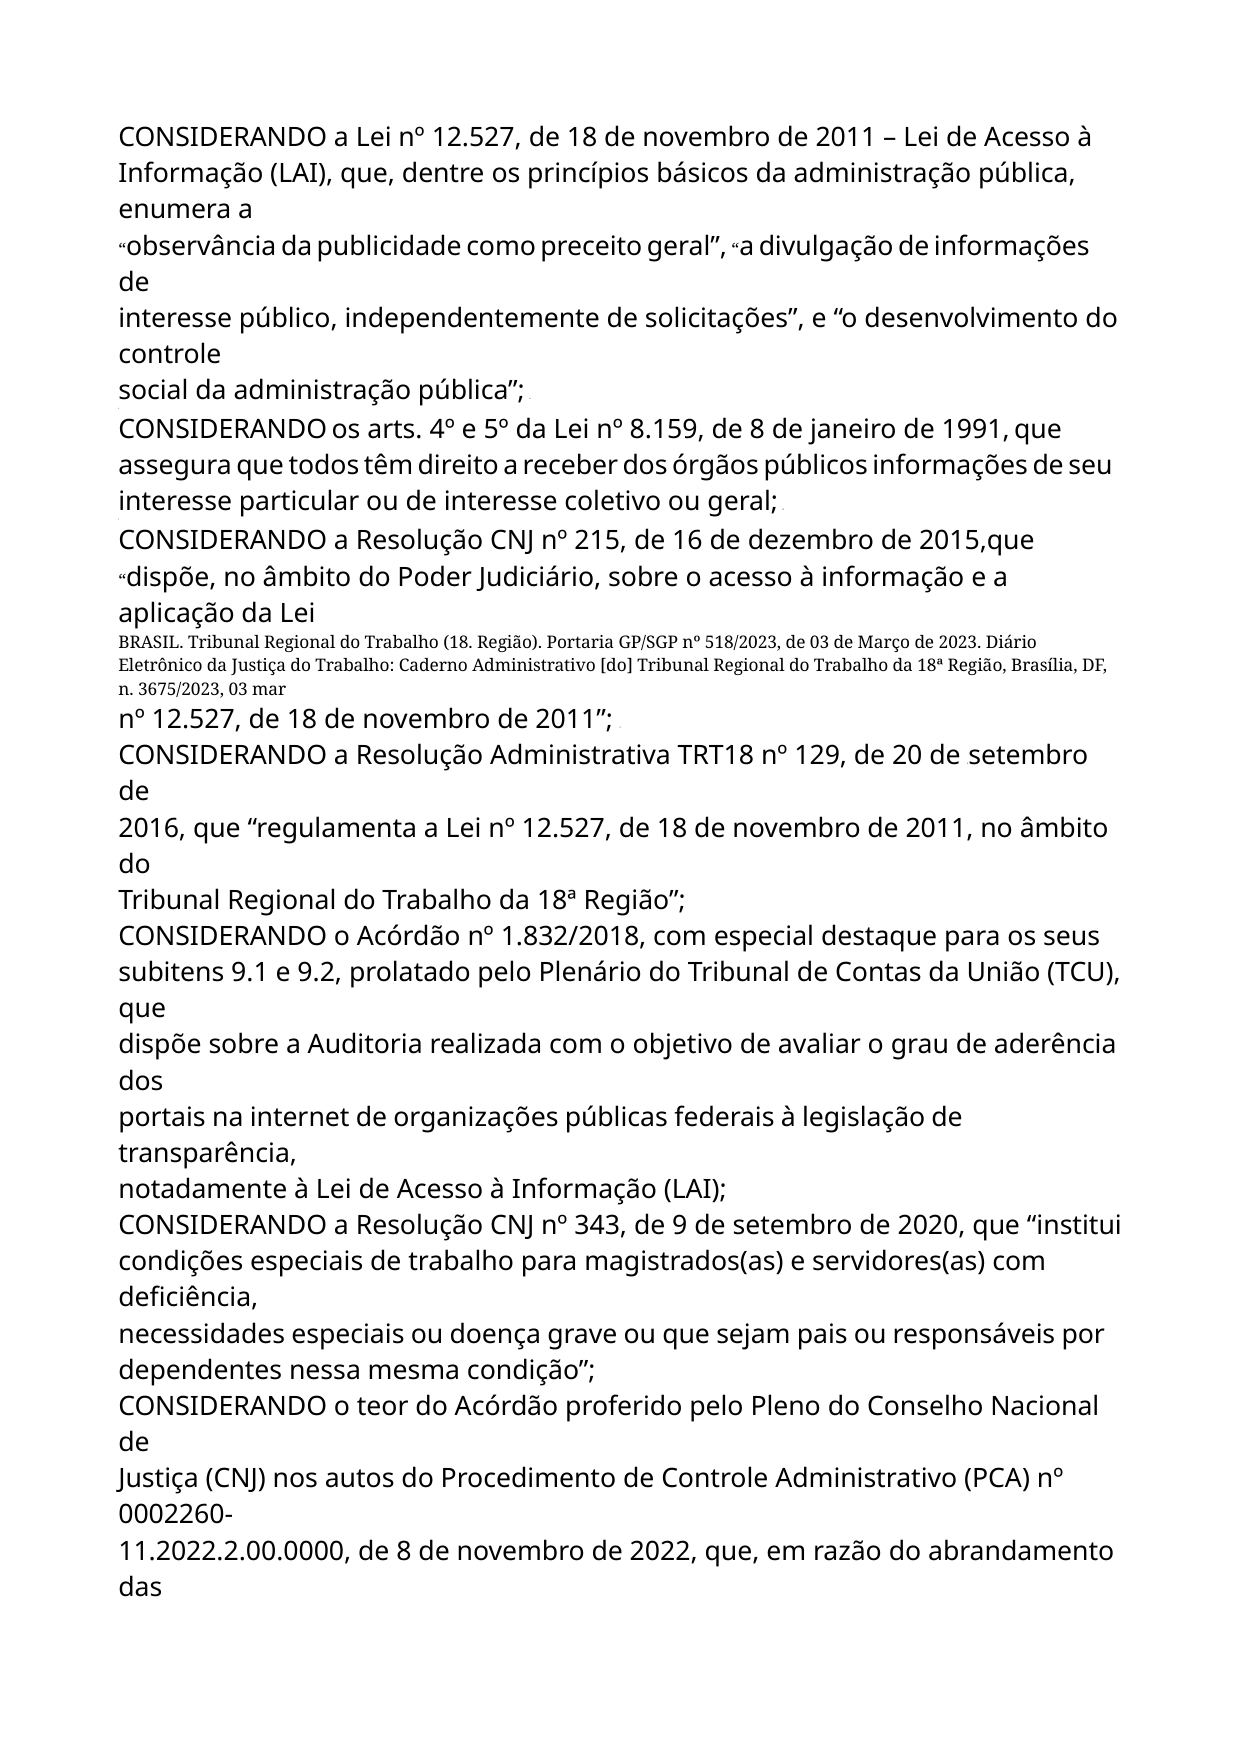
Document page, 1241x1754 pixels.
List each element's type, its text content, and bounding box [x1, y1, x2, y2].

text CONSIDERANDO a Lei nº 12.527, de 18 de novembro de 2011 – Lei de Acesso à Informação (LAI), que, dentre os princípios básicos da administração pública, enumera a “observância da publicidade como preceito geral”, “a divulgação de informações de interesse público, independentemente de solicitações”, e “o desenvolvimento do controle social da administração pública”; o c CONSIDERANDO os arts. 4º e 5º da Lei nº 8.159, de 8 de janeiro de 1991, que assegura que todos têm direito a receber dos órgãos públicos informações de seu interesse particular ou de interesse coletivo ou geral; R I CONSIDERANDO a Resolução CNJ nº 215, de 16 de dezembro de 2015,que “dispõe, no âmbito do Poder Judiciário, sobre o acesso à informação e a aplicação da Lei BRASIL. Tribunal Regional do Trabalho (18. Região). Portaria GP/SGP nº 518/2023, de 03 de Março de 2023. Diário Eletrônico da Justiça do Trabalho: Caderno Administrativo [do] Tribunal Regional do Trabalho da 18ª Região, Brasília, DF, n. 3675/2023, 03 mar [118, 118, 1122, 700]
text nº 12.527, de 18 de novembro de 2011”; 2 CONSIDERANDO a Resolução Administrativa TRT18 nº 129, de 20 de 4setembro de 2016, que “regulamenta a Lei nº 12.527, de 18 de novembro de 2011, no âmbito do Tribunal Regional do Trabalho da 18ª Região”; CONSIDERANDO o Acórdão nº 1.832/2018, com especial destaque para os seus subitens 9.1 e 9.2, prolatado pelo Plenário do Tribunal de Contas da União (TCU), que dispõe sobre a Auditoria realizada com o objetivo de avaliar o grau de aderência dos portais na internet de organizações públicas federais à legislação de transparência, notadamente à Lei de Acesso à Informação (LAI); CONSIDERANDO a Resolução CNJ nº 343, de 9 de setembro de 2020, que “institui condições especiais de trabalho para magistrados(as) e servidores(as) com deficiência, necessidades especiais ou doença grave ou que sejam pais ou responsáveis por dependentes nessa mesma condição”; CONSIDERANDO o teor do Acórdão proferido pelo Pleno do Conselho Nacional de Justiça (CNJ) nos autos do Procedimento de Controle Administrativo (PCA) nº 0002260- 11.2022.2.00.0000, de 8 de novembro de 2022, que, em razão do abrandamento das [118, 700, 1122, 1604]
